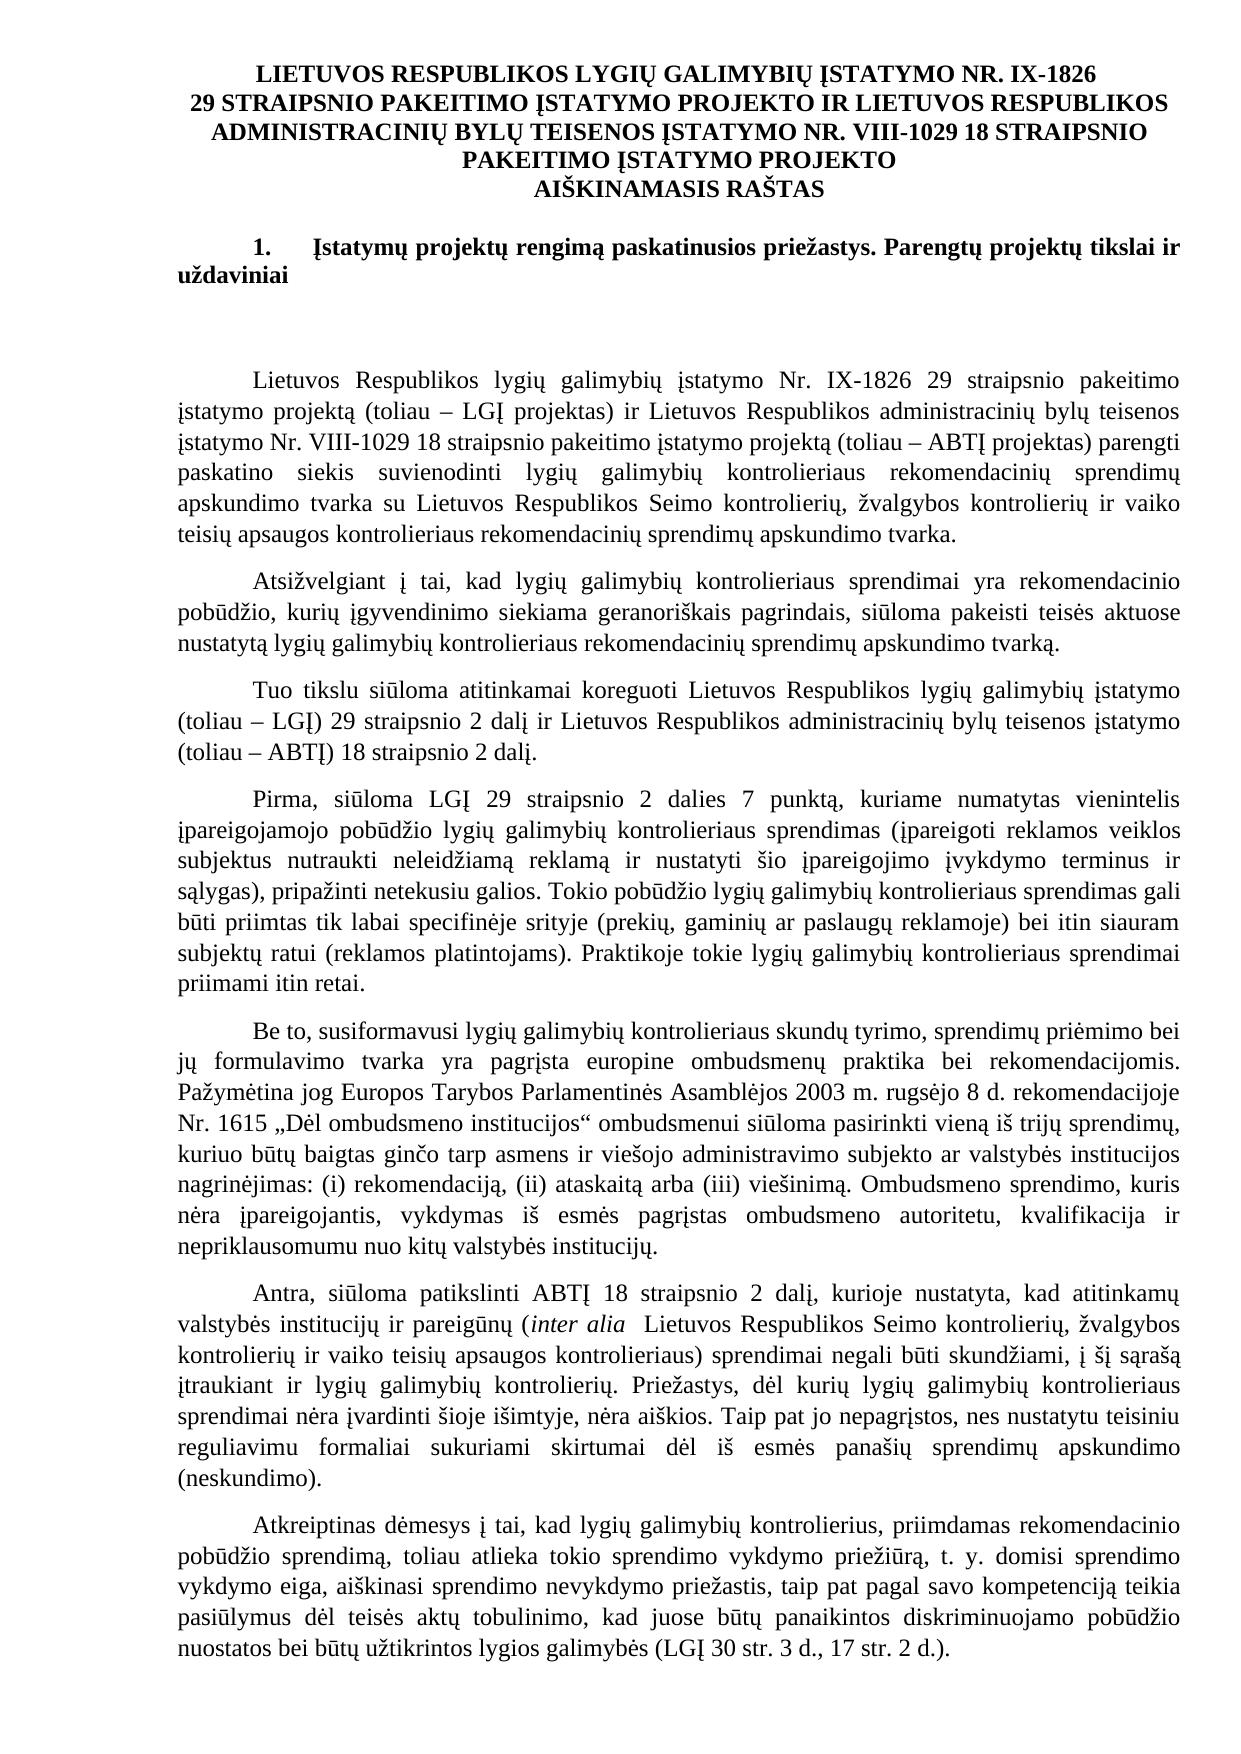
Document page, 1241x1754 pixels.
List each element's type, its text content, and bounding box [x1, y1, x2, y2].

list Įstatymų projektų rengimą paskatinusios priežastys. Parengtų projektų tikslai ir uždaviniai [177, 232, 1181, 289]
list Tuo tikslu siūloma atitinkamai koreguoti Lietuvos Respublikos lygių galimybių įstatymo (toliau – LGĮ) 29 straipsnio 2 dalį ir Lietuvos Respublikos administracinių bylų teisenos įstatymo (toliau – ABTĮ) 18 straipsnio 2 dalį. [177, 675, 1181, 765]
list Be to, susiformavusi lygių galimybių kontrolieriaus skundų tyrimo, sprendimų priėmimo bei jų formulavimo tvarka yra pagrįsta europine ombudsmenų praktika bei rekomendacijomis. Pažymėtina jog Europos Tarybos Parlamentinės Asamblėjos 2003 m. rugsėjo 8 d. rekomendacijoje Nr. 1615 „Dėl ombudsmeno institucijos“ ombudsmenui siūloma pasirinkti vieną iš trijų sprendimų, kuriuo būtų baigtas ginčo tarp asmens ir viešojo administravimo subjekto ar valstybės institucijos nagrinėjimas: (i) rekomendaciją, (ii) ataskaitą arba (iii) viešinimą. Ombudsmeno sprendimo, kuris nėra įpareigojantis, vykdymas iš esmės pagrįstas ombudsmeno autoritetu, kvalifikacija ir nepriklausomumu nuo kitų valstybės institucijų. [177, 1016, 1181, 1259]
text 29 STRAIPSNIO PAKEITIMO ĮSTATYMO PROJEKTO IR LIETUVOS RESPUBLIKOS ADMINISTRACINIŲ BYLŲ TEISENOS ĮSTATYMO NR. VIII-1029 18 STRAIPSNIO PAKEITIMO ĮSTATYMO PROJEKTO [177, 88, 1181, 174]
list Pirma, siūloma LGĮ 29 straipsnio 2 dalies 7 punktą, kuriame numatytas vienintelis įpareigojamojo pobūdžio lygių galimybių kontrolieriaus sprendimas (įpareigoti reklamos veiklos subjektus nutraukti neleidžiamą reklamą ir nustatyti šio įpareigojimo įvykdymo terminus ir sąlygas), pripažinti netekusiu galios. Tokio pobūdžio lygių galimybių kontrolieriaus sprendimas gali būti priimtas tik labai specifinėje srityje (prekių, gaminių ar paslaugų reklamoje) bei itin siauram subjektų ratui (reklamos platintojams). Praktikoje tokie lygių galimybių kontrolieriaus sprendimai priimami itin retai. [177, 784, 1181, 997]
list Lietuvos Respublikos lygių galimybių įstatymo Nr. IX-1826 29 straipsnio pakeitimo įstatymo projektą (toliau – LGĮ projektas) ir Lietuvos Respublikos administracinių bylų teisenos įstatymo Nr. VIII-1029 18 straipsnio pakeitimo įstatymo projektą (toliau – ABTĮ projektas) parengti paskatino siekis suvienodinti lygių galimybių kontrolieriaus rekomendacinių sprendimų apskundimo tvarka su Lietuvos Respublikos Seimo kontrolierių, žvalgybos kontrolierių ir vaiko teisių apsaugos kontrolieriaus rekomendacinių sprendimų apskundimo tvarka. [177, 365, 1181, 548]
list Antra, siūloma patikslinti ABTĮ 18 straipsnio 2 dalį, kurioje nustatyta, kad atitinkamų valstybės institucijų ir pareigūnų (inter alia Lietuvos Respublikos Seimo kontrolierių, žvalgybos kontrolierių ir vaiko teisių apsaugos kontrolieriaus) sprendimai negali būti skundžiami, į šį sąrašą įtraukiant ir lygių galimybių kontrolierių. Priežastys, dėl kurių lygių galimybių kontrolieriaus sprendimai nėra įvardinti šioje išimtyje, nėra aiškios. Taip pat jo nepagrįstos, nes nustatytu teisiniu reguliavimu formaliai sukuriami skirtumai dėl iš esmės panašių sprendimų apskundimo (neskundimo). [177, 1278, 1181, 1491]
text AIŠKINAMASIS RAŠTAS [177, 174, 1181, 203]
list Atkreiptinas dėmesys į tai, kad lygių galimybių kontrolierius, priimdamas rekomendacinio pobūdžio sprendimą, toliau atlieka tokio sprendimo vykdymo priežiūrą, t. y. domisi sprendimo vykdymo eiga, aiškinasi sprendimo nevykdymo priežastis, taip pat pagal savo kompetenciją teikia pasiūlymus dėl teisės aktų tobulinimo, kad juose būtų panaikintos diskriminuojamo pobūdžio nuostatos bei būtų užtikrintos lygios galimybės (LGĮ 30 str. 3 d., 17 str. 2 d.). [177, 1510, 1181, 1662]
list Atsižvelgiant į tai, kad lygių galimybių kontrolieriaus sprendimai yra rekomendacinio pobūdžio, kurių įgyvendinimo siekiama geranoriškais pagrindais, siūloma pakeisti teisės aktuose nustatytą lygių galimybių kontrolieriaus rekomendacinių sprendimų apskundimo tvarką. [177, 566, 1181, 656]
text LIETUVOS RESPUBLIKOS LYGIŲ GALIMYBIŲ ĮSTATYMO NR. IX-1826 [177, 59, 1181, 88]
